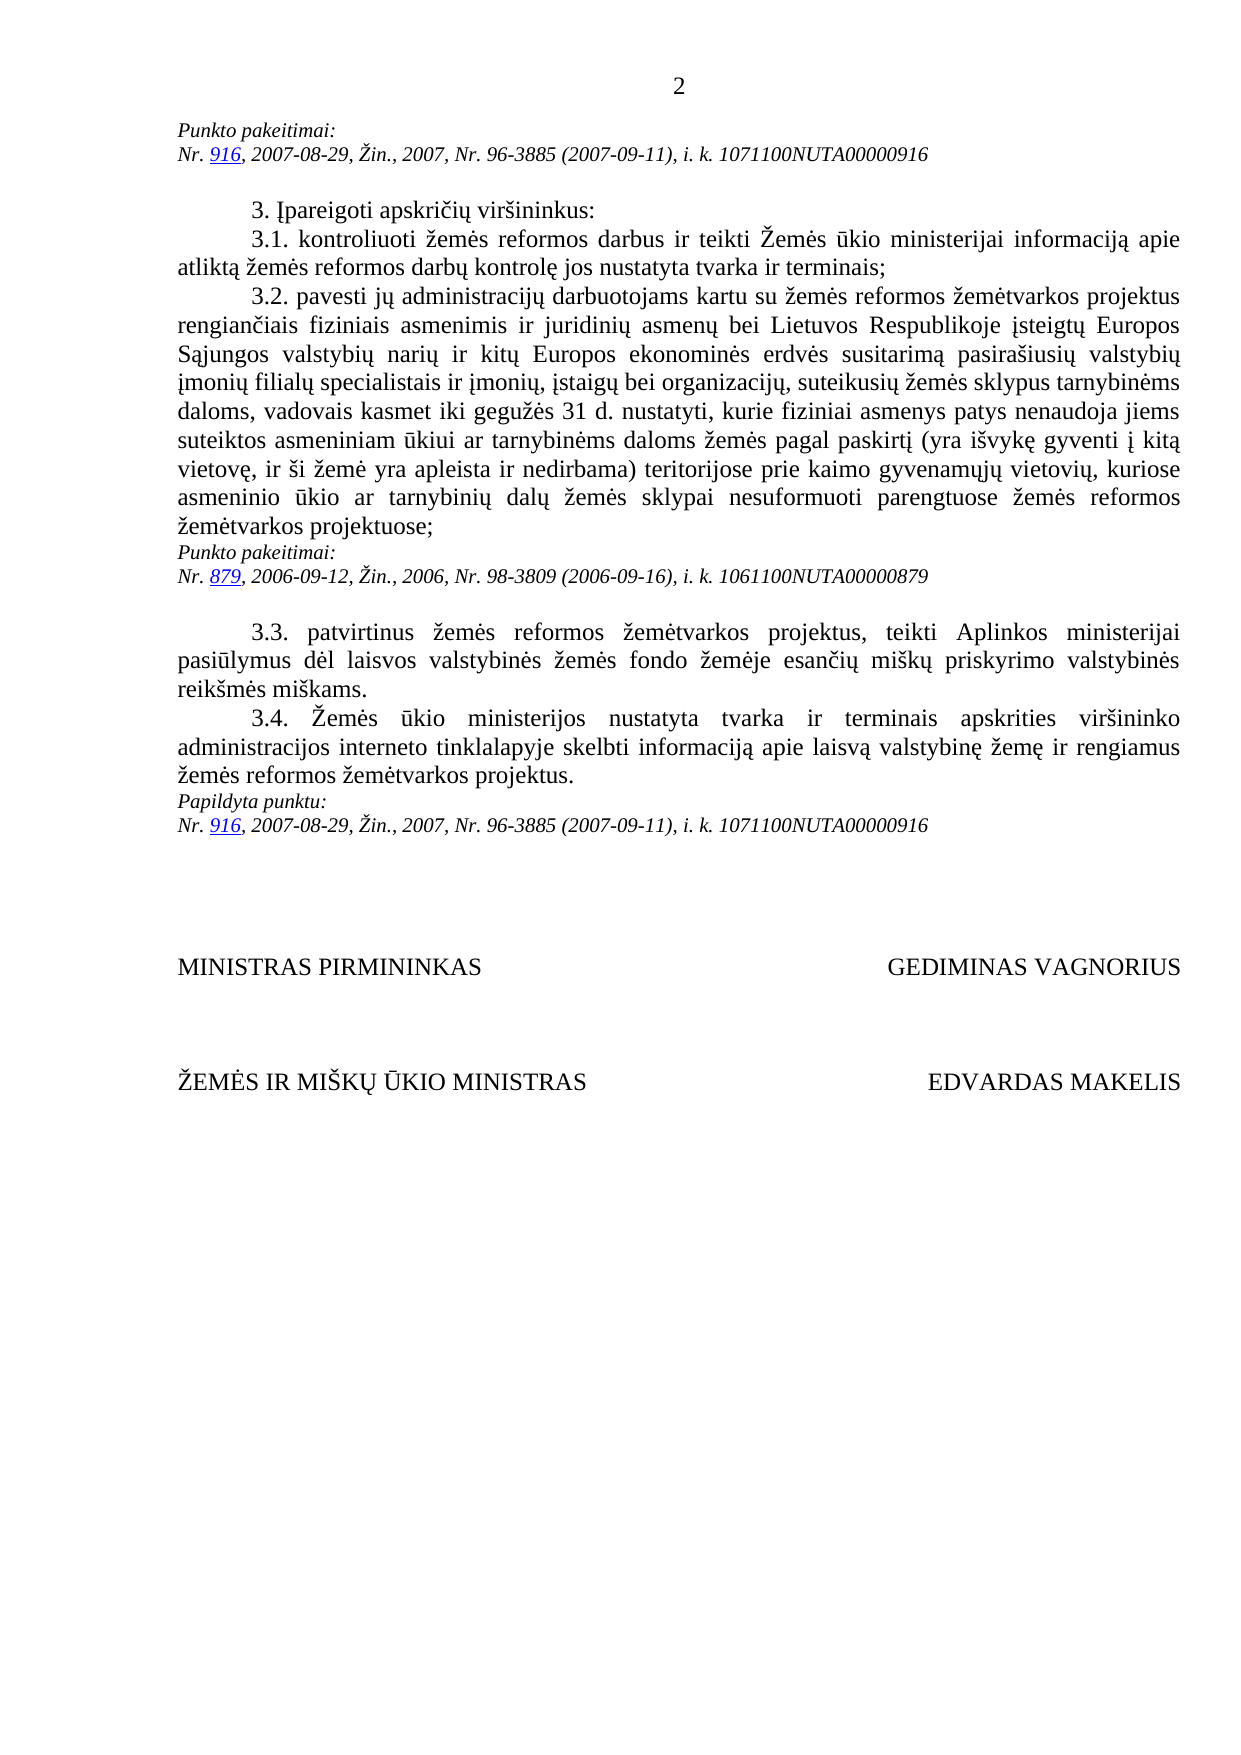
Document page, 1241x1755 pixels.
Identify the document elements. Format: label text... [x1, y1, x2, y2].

text Nr. 916, 2007-08-29, Žin., 2007, Nr. 96-3885 (2007-09-11), i. k. 1071100NUTA00000916 [177, 813, 1181, 837]
text Nr. 879, 2006-09-12, Žin., 2006, Nr. 98-3809 (2006-09-16), i. k. 1061100NUTA00000879 [177, 564, 1181, 588]
text Punkto pakeitimai: [177, 118, 1181, 142]
text 3.1. kontroliuoti žemės reformos darbus ir teikti Žemės ūkio ministerijai informaciją apie atliktą žemės reformos darbų kontrolę jos nustatyta tvarka ir terminais; [177, 224, 1181, 281]
text 3.4. Žemės ūkio ministerijos nustatyta tvarka ir terminais apskrities viršininko administracijos interneto tinklalapyje skelbti informaciją apie laisvą valstybinę žemę ir rengiamus žemės reformos žemėtvarkos projektus. [177, 703, 1181, 789]
text MINISTRAS PIRMININKAS GEDIMINAS VAGNORIUS [177, 952, 1181, 981]
text 3.2. pavesti jų administracijų darbuotojams kartu su žemės reformos žemėtvarkos projektus rengiančiais fiziniais asmenimis ir juridinių asmenų bei Lietuvos Respublikoje įsteigtų Europos Sąjungos valstybių narių ir kitų Europos ekonominės erdvės susitarimą pasirašiusių valstybių įmonių filialų specialistais ir įmonių, įstaigų bei organizacijų, suteikusių žemės sklypus tarnybinėms daloms, vadovais kasmet iki gegužės 31 d. nustatyti, kurie fiziniai asmenys patys nenaudoja jiems suteiktos asmeniniam ūkiui ar tarnybinėms daloms žemės pagal paskirtį (yra išvykę gyventi į kitą vietovę, ir ši žemė yra apleista ir nedirbama) teritorijose prie kaimo gyvenamųjų vietovių, kuriose asmeninio ūkio ar tarnybinių dalų žemės sklypai nesuformuoti parengtuose žemės reformos žemėtvarkos projektuose; [177, 281, 1181, 540]
text 3. Įpareigoti apskričių viršininkus: [177, 195, 1181, 224]
text Nr. 916, 2007-08-29, Žin., 2007, Nr. 96-3885 (2007-09-11), i. k. 1071100NUTA00000916 [177, 142, 1181, 166]
text Papildyta punktu: [177, 789, 1181, 813]
text 3.3. patvirtinus žemės reformos žemėtvarkos projektus, teikti Aplinkos ministerijai pasiūlymus dėl laisvos valstybinės žemės fondo žemėje esančių miškų priskyrimo valstybinės reikšmės miškams. [177, 617, 1181, 703]
text ŽEMĖS IR MIŠKŲ ŪKIO MINISTRAS EDVARDAS MAKELIS [177, 1067, 1181, 1096]
text Punkto pakeitimai: [177, 540, 1181, 564]
